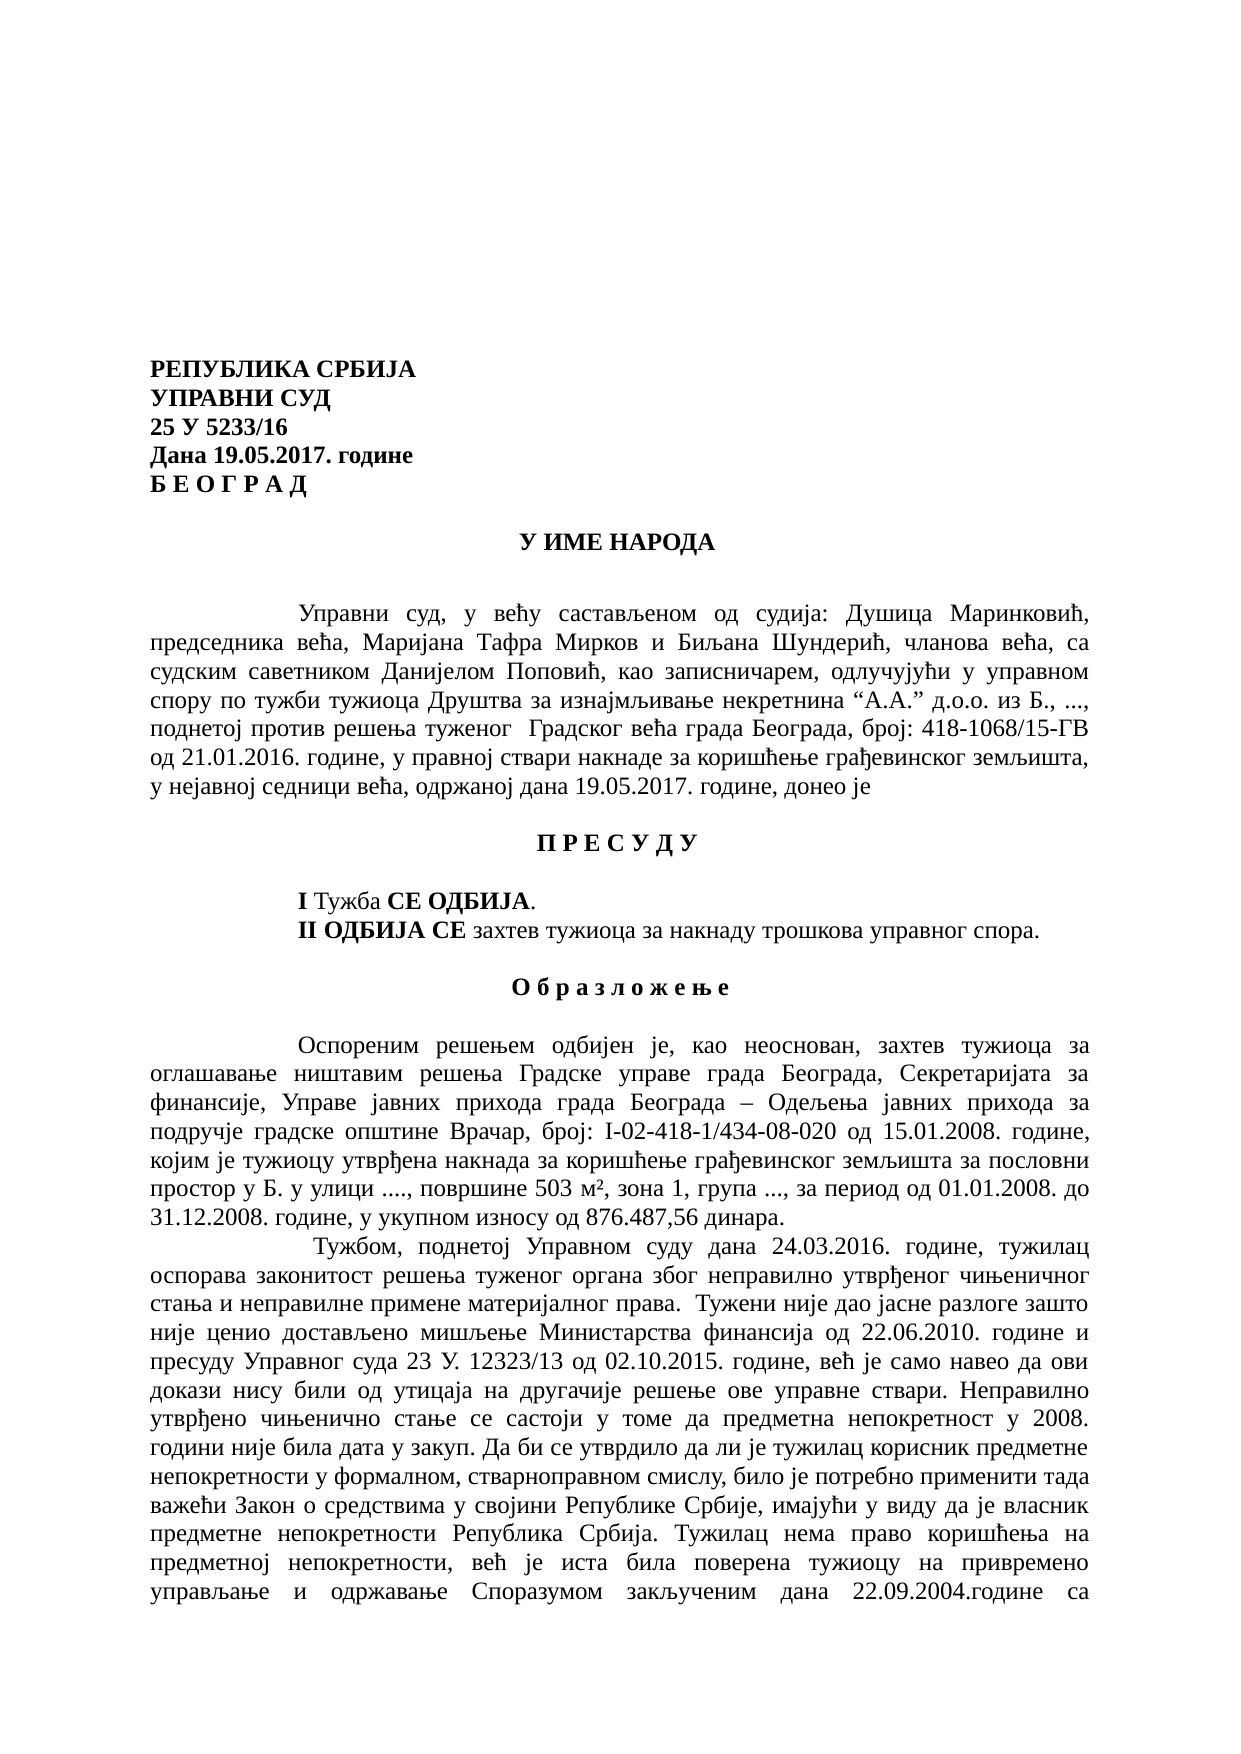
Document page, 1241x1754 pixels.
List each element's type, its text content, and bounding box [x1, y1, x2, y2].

text У ИМЕ НАРОДА [150, 527, 1090, 555]
text 25 У 5233/16 [150, 412, 1090, 440]
text РЕПУБЛИКА СРБИЈА [150, 148, 1090, 383]
text Оспореним решењем одбијен је, као неоснован, захтев тужиоца за оглашавање ништавим решења Градске управе града Београда, Секретаријата за финансије, Управе јавних прихода града Београда – Одељења јавних прихода за подручје градске општине Врачар, број: I-02-418-1/434-08-020 од 15.01.2008. године, којим је тужиоцу утврђена накнада за коришћење грађевинског земљишта за пословни простор у Б. у улици ...., површине 503 м², зона 1, група ..., за период од 01.01.2008. до 31.12.2008. године, у укупном износу од 876.487,56 динара. [150, 1030, 1090, 1231]
text О б р а з л о ж е њ е [150, 972, 1090, 1001]
text П Р Е С У Д У [150, 828, 1090, 857]
text II ОДБИЈА СЕ захтев тужиоца за накнаду трошкова управног спора. [150, 915, 1090, 943]
text I Тужба СЕ ОДБИЈА. [150, 886, 1090, 915]
text УПРАВНИ СУД [150, 383, 1090, 412]
text Тужбом, поднетој Управном суду дана 24.03.2016. године, тужилац оспорава законитост решења туженог органа због неправилно утврђеног чињеничног стања и неправилне примене материјалног права. Тужени није дао јасне разлоге зашто није ценио достављено мишљење Министарства финансија од 22.06.2010. године и пресуду Управног суда 23 У. 12323/13 од 02.10.2015. године, већ је само навео да ови докази нису били од утицаја на другачије решење ове управне ствари. Неправилно утврђено чињенично стање се састоји у томе да предметна непокретност у 2008. години није била дата у закуп. Да би се утврдило да ли је тужилац корисник предметне непокретности у формалном, стварноправном смислу, било је потребно применити тада важећи Закон о средствима у својини Републике Србије, имајући у виду да је власник предметне непокретности Република Србија. Тужилац нема право коришћења на предметној непокретности, већ је иста била поверена тужиоцу на привремено управљање и одржавање Споразумом закљученим дана 22.09.2004.године са [150, 1231, 1090, 1605]
text Дана 19.05.2017. године [150, 440, 1090, 469]
text Б Е О Г Р А Д [150, 469, 1090, 498]
text Управни суд, у већу састављеном од судија: Душица Маринковић, председника већа, Маријана Тафра Мирков и Биљана Шундерић, чланова већа, са судским саветником Данијелом Поповић, као записничарем, одлучујући у управном спору по тужби тужиоца Друштва за изнајмљивање некретнина “A.A.” д.о.о. из Б., ..., поднетој против решења туженог Градског већа града Београда, број: 418-1068/15-ГВ од 21.01.2016. године, у правној ствари накнаде за коришћење грађевинског земљишта, у нејавној седници већа, одржаној дана 19.05.2017. године, донео је [150, 598, 1090, 800]
